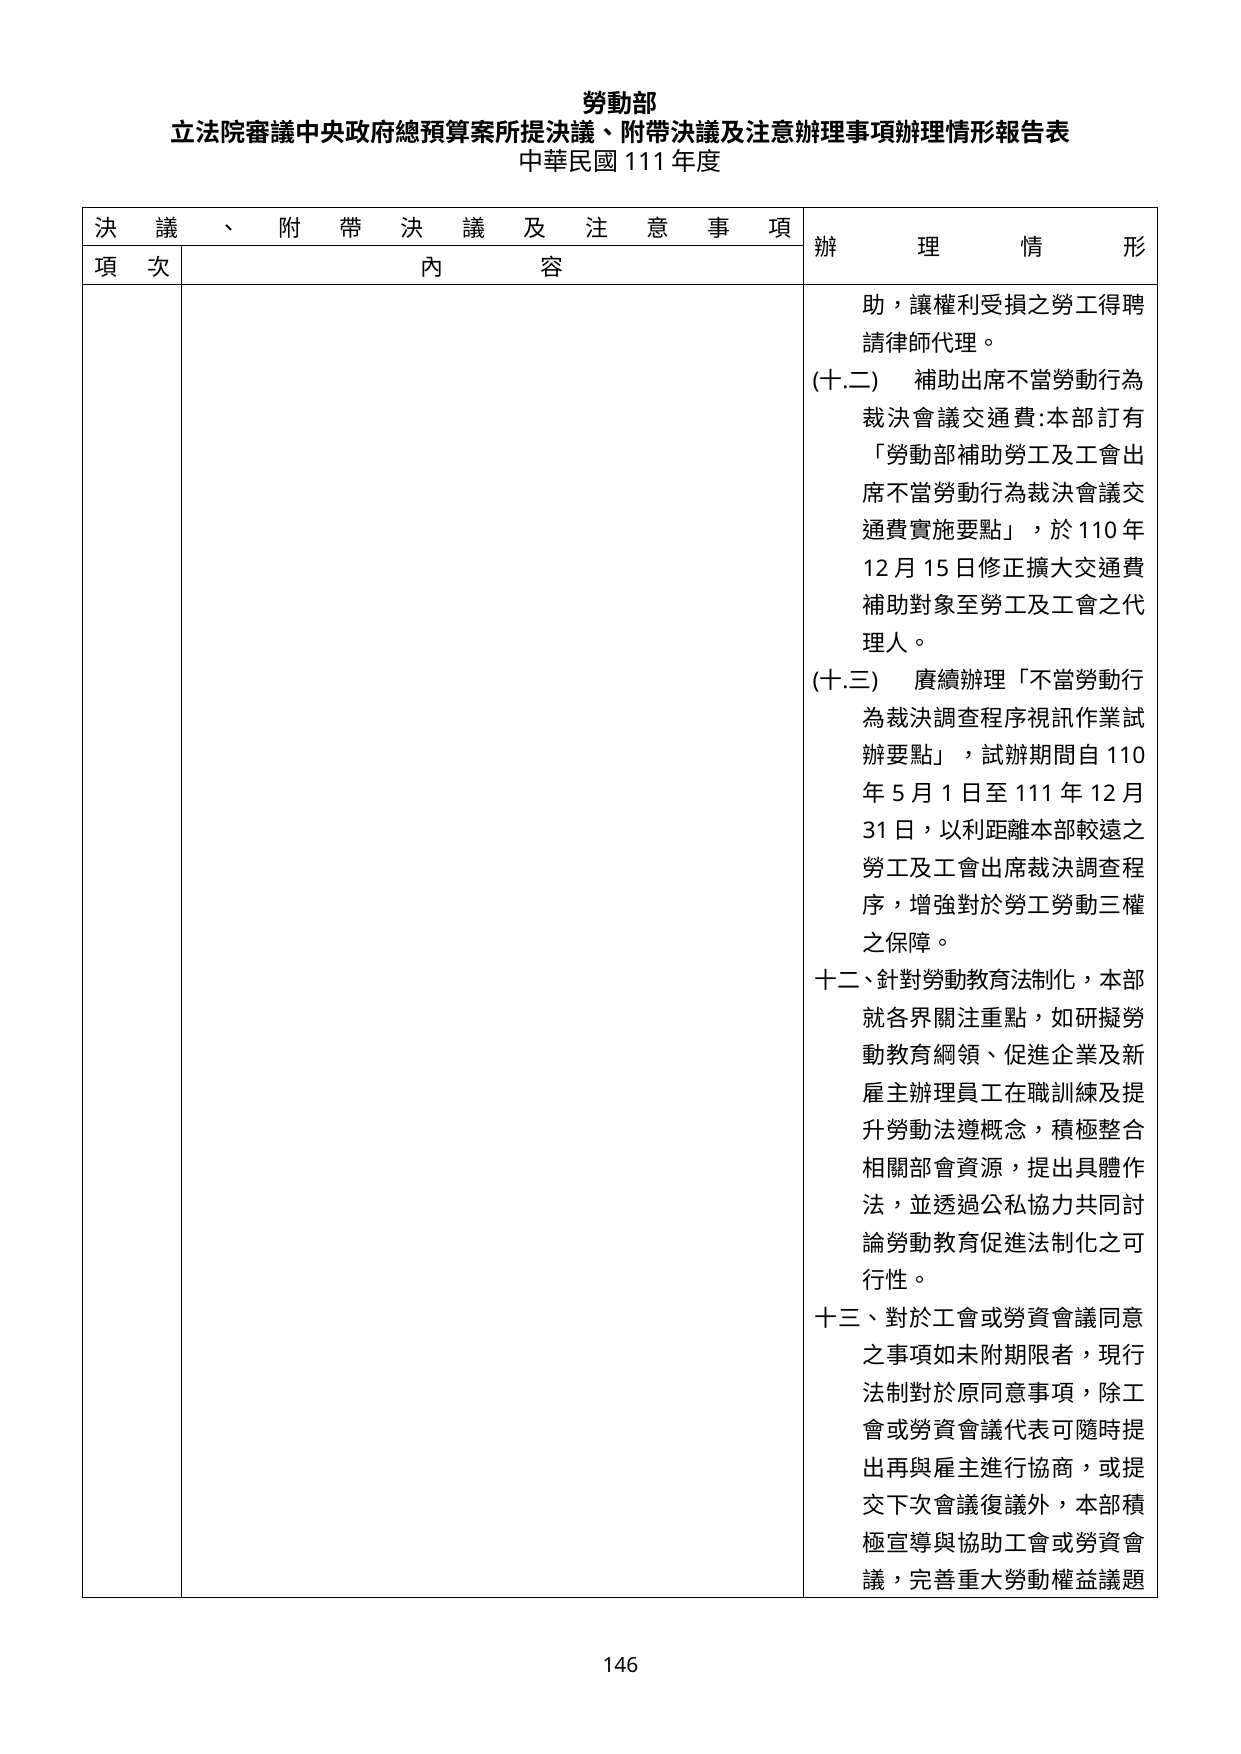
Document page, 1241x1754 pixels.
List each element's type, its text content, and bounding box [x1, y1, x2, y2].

table_cell 內 容 [182, 246, 803, 284]
table_cell [83, 285, 181, 1597]
table_cell 本部已於111年4月25日向立法院社會福利及衛生環境委員會報告在案，並依立法院111年5月25日台立院議字第1110702303號函同意動支，茲摘述內容如下： 為強化勞工團結權，促進工會發展，本部持續完善工會法制、積極辦理協助勞工籌組工會及推動工會發展相關措施，以有利工會組織發展。 有關工會法相關重大議題，例如工會籌組門檻等，本部近年來已持續與勞雇團體合作辦理工會法相關研商會議，因各界對相關議題多有意見，本部仍將積極溝通，凝聚各界共識，營造更有利勞工籌組工會之環境。 為強化非典型勞工之權益保護，相關行政作為如下： 部分工時勞工之部分 訂定「僱用部分時間工作勞工應行注意事項」及「部分時間工作勞工勞動契約參考範本」，供事業單位遵循及參考，並配合法令之修正，使部分時間工作勞工之勞動權益有更細緻化的保障規範。 另與地方勞工行政主管機關合辦「勞動基準法令研習會」，將部分工時等相關規定列為宣導重點，並針對110年度部分工時勞動條件專案檢查違法之事業單位舉辦勞動法令說明會，督促業者遵循法令規範，以保障勞工權益。 派遣勞工之部分 勞動基準法已於108 年度增(修)訂派遣勞工重大權益保護相關規定，明定禁止登錄型派遣型態、職業災害補(賠)償連帶責任規範、工資補充給付責任規範及禁止人員轉掛派遣規範等事項；並於109年1月17日訂定「派遣事業單位及承攬事業單位認定指導原則」，避免事業單位以承攬方式脫免勞動派遣相關規定。 持續辦理專案勞動檢查，及針對違法派遣業者辦理勞動法令教育講習，輔導派遣有關業者確實遵守法令，以確保派遣勞工權益。 為保障金融業從業人員之勞動權益，督促雇主落實勞動條件改善，本部業以111 年2月24日勞動關2字第1110135603號函送110年度金融業者違反勞動基準法之裁罰資料予金融監督管理委員會，請其督促有關業者確實遵守勞動法令，以確保渠等勞工權益。 為加強保障高齡者勞工之職業災害保險、全民健康保險等相關工作權益，本部已於110年11月26日函請衛生福利部中央健康保險署就部分工時勞工投保全民健康保險提供意見，並同時針對契約期間、職業災害保險、勞工退休金提撥及年齡歧視禁止等，於「部分時間工作勞工勞動契約參考範本」予以補充，並函請直轄市及縣(市)政府、全國性勞雇團體，請其轉知轄內事業單位或所屬會員，以利遵循。 為保障平台外送員勞動權益，本部已訂定「食品外送作業安全指引」及修訂「職業安全衛生設施規則」，並透過跨部會合作，要求業者加強交通安全源頭管理、落實合理派單。又，為協助勞工與事業單位釐清契約關係，本部已發布「勞動契約認定指導原則」及「勞動契約從屬性判斷檢核表」，例示勞動契約從屬性之認定標準，供各地方勞工機關受理外送員契約爭議案時，作為判斷從屬程度之參考依據，並將持續蒐集各界對於前開指導原則及檢核表內容之修正意見，進行討論及研議。 有關與原住民族委員會(以下稱原民會)會商，就如何促進民間廠商僱用原住民研擬具體方案： 依原住民族工作權保障法規定，各級政府機關、公立學校、公營事業機構及依政府採購法招標而得標之廠商如僱用原住民人數不足，應向原住民族綜合發展基金之就業基金繳納代金，復依同法第3 條規定，中央主管機關為原民會，並掌理前開就業基金。 為協助依政府採購法之得標廠商進用原住民，本部與原民會已有「促進原住民就業業務合作平臺」合作機制，由原民會勾稽履約期間未足額進用原住民廠商名冊予本部，續由本部勞動力發展署轉請各公立就業服務機構協助聯繫轄區得標廠商提供求才登記、媒合服務，並運用僱用獎助津貼就業促進措施鼓勵企業僱用，以協助民間廠商加強進用原住民。經統計，107年至110年各公立就業服務機構已依原民會提供廠商名冊輔導聯繫未足額進用原住民之得標廠商計有1,772家，其中已足額進用原住民、履約期滿無求才需求、無須提供相關服務或無法聯繫1,445家；透過其他管道招募或於台灣就業通登記求才74 家；協助辦理求才登記272家、推介就業人數309人。 有關家事移工權益保障措施與法制化： 保障家事移工策進作為： 家事移工納入職業災害保險：110年通過勞工職業災害保險及保護法，並將於111年5月1日生效，經中央主管機關依法核發聘僱許可之外國籍家庭幫傭及家庭看護工，雇主應為其投保參加勞工職業災害保險。 國民待遇原則：勞動部對外籍家事移工權益保障，係基於國民待遇原則平等對待。針對其在臺勞動條件，本部明定雇主聘僱外籍家事移工來臺工作前，應由雇主、外籍家事移工、國內仲介、國外仲介四方簽署工資切結書，登載來臺後工資及相關費用，並經外籍家事移工來源國主管部門驗證，同時需與外籍家事移工簽訂書面勞動契約，約定事項已包含雇主應提供足夠休息時間、每7 天應給1天休假，未休假應發給加班費，故其勞動條件係遵循經來源國驗證之勞動契約及就業服務法相關規定辦理。 協商來源國調整薪資：為保障外籍家事移工權益，本部與各來源國協商，調高外籍家事移工薪資至每月新臺幣1 萬7,000元，將持續與各來源國協商。 保障休假權益： 訂定外國人請假返國辦法：為保障外籍家事移工返鄉休假權益，本部於106年4月18日訂定發布「受聘僱從事就業服務法第46條第1項第8款至第10款規定工作之外國人請假返國辦法」，明定外籍家事移工請特別休假返國者，其返國期日由外籍家事移工排定，雇主應予同意，至於請特別休假以外之假別返國者，則回歸勞動基準法、性別工作平等法及勞動契約等規定或約定辦理。 推動聘僱外籍家事移工之家庭喘息服務：原聘僱外籍家事移工的被照顧者，在外籍家事移工無法協助照顧達1個月以上者，才能申請補助給付的喘息服務，為兼顧被看護者照顧需求及保障外籍家事移工的勞動權益，本部自107年12月1日起補助衛福部推動「擴大外國人看護工家庭使用喘息服務」，並於109年12月1日放寬聘僱外籍家庭看護工之失能者失能等級第2級至第8級者均納入適用對象，以保障休假權益。 推動聘前講習，強化雇主法令認知：本部已依就業服務法第48之1 條規定，於雇主第1次聘僱外國人從事家庭看護工作或家庭幫傭前，推動參加主管機關或其委託非營利組織辦理之聘前講習，並於申請許可時檢附已參加講習之證明文件，始得聘僱外籍家事移工。 建立入國前後權益保障制度： 入國前：明定外籍家事移工需檢附「外國人入國工作費用及工資切結書」及勞動契約等，並透過「直接聘僱聯合服務中心」，降低外籍家事移工來臺工作仲介費用。 入國後：為保障其相關權益，提供外籍家事移工暢通之申訴管道「1955勞工諮詢申訴專線」及各直轄市、縣（市）設立諮詢服務中心，提供各項諮詢申訴服務，並設立國際機場服務站、訪查生活管理及仲介收費情形及提供臨時安置庇護及通譯、陪同偵訊、法律協助、醫療協助等服務。又為強化其人身安全，補助各地方政府推動家事類移工電話關懷機制、110 年建置1955專線文字客服及LINE@移點通，相關資料皆有譯為4 國語言(英文、印尼文、越南文、泰文），即時回覆諮詢並主動發送訊息。 出國前：已建立終止聘僱關係驗證機制，雇主與外籍家事移工於提前解除勞動契約前，須前往地方政府辦理驗證，以防止外籍家事移工遭強迫遣返。 配合國內長照制度推動相關措施：本部已成立家事勞工保障專案小組，研商家事勞工權益保障，另配合國內長期照顧制度，推動外籍家事移工相關保障措施。 為保障勞工合法行使爭議行為，並強化基層警政人員對於勞資爭議處理法爭議行為相關規定之認識，本部自101 年度起與內政部警政署合作辦理「警政人員勞資爭議處理法宣導會」。又為強化與各地方勞政主管機關之溝通，本部每年度召開業務聯繫會議，邀請地方勞政主管機關業務主管針對勞資爭議相關業務聚焦研討及溝通實務作法，以期消弭法令適用疑義。相關活動本年度皆將賡續辦理。 為協助勞工或事業單位因應貿易自由化之衝擊，本部自103 年起執行「企業內勞資雙贏夥伴關係機制計畫」，透過相關訓練及個案輔導等方式，促進勞資雙方於企業內部建立夥伴關係，以降低貿易自由化對企業內勞動關係之衝擊，創造勞資雙贏之有利環境，迄今已辦理逾130場次活動，近2,000人次參加，且近2年本部入廠輔導之事業單位，其平均勞資爭議案件發生率低於3 成，將賡續推動，以維護勞工權益。另，本部為使受貿易自由化衝擊產業之相關工會團體或事業單位瞭解相關法令及輔導措施，保障其權益，每年皆辦理因應貿易自由化穩定產業勞資關係說明活動，近三年共辦理30場次，近2,000人次參加。 十一、為提供勞工及工會於裁決期間相關扶助，本部提供以下措施： 律師代理酬金扶助:本部自104年起已有勞工申請裁決時之律師代理酬金扶助，讓權利受損之勞工得聘請律師代理。 補助出席不當勞動行為裁決會議交通費:本部訂有「勞動部補助勞工及工會出席不當勞動行為裁決會議交通費實施要點」，於110年12月15日修正擴大交通費補助對象至勞工及工會之代理人。 賡續辦理「不當勞動行為裁決調查程序視訊作業試辦要點」，試辦期間自110年5月1日至111年12月31日，以利距離本部較遠之勞工及工會出席裁決調查程序，增強對於勞工勞動三權之保障。 十二、針對勞動教育法制化，本部就各界關注重點，如研擬勞動教育綱領、促進企業及新雇主辦理員工在職訓練及提升勞動法遵概念，積極整合相關部會資源，提出具體作法，並透過公私協力共同討論勞動教育促進法制化之可行性。 十三、對於工會或勞資會議同意之事項如未附期限者，現行法制對於原同意事項，除工會或勞資會議代表可隨時提出再與雇主進行協商，或提交下次會議復議外，本部積極宣導與協助工會或勞資會議，完善重大勞動權益議題之協約或決議內容，以保障會員或勞工權益。 [804, 285, 1157, 1597]
table_header 辦理情形 [804, 208, 1157, 284]
table_cell 項次 [83, 246, 181, 284]
table_cell [182, 285, 803, 1597]
table_header 決議、附帶決議及注意事項 [83, 208, 803, 245]
